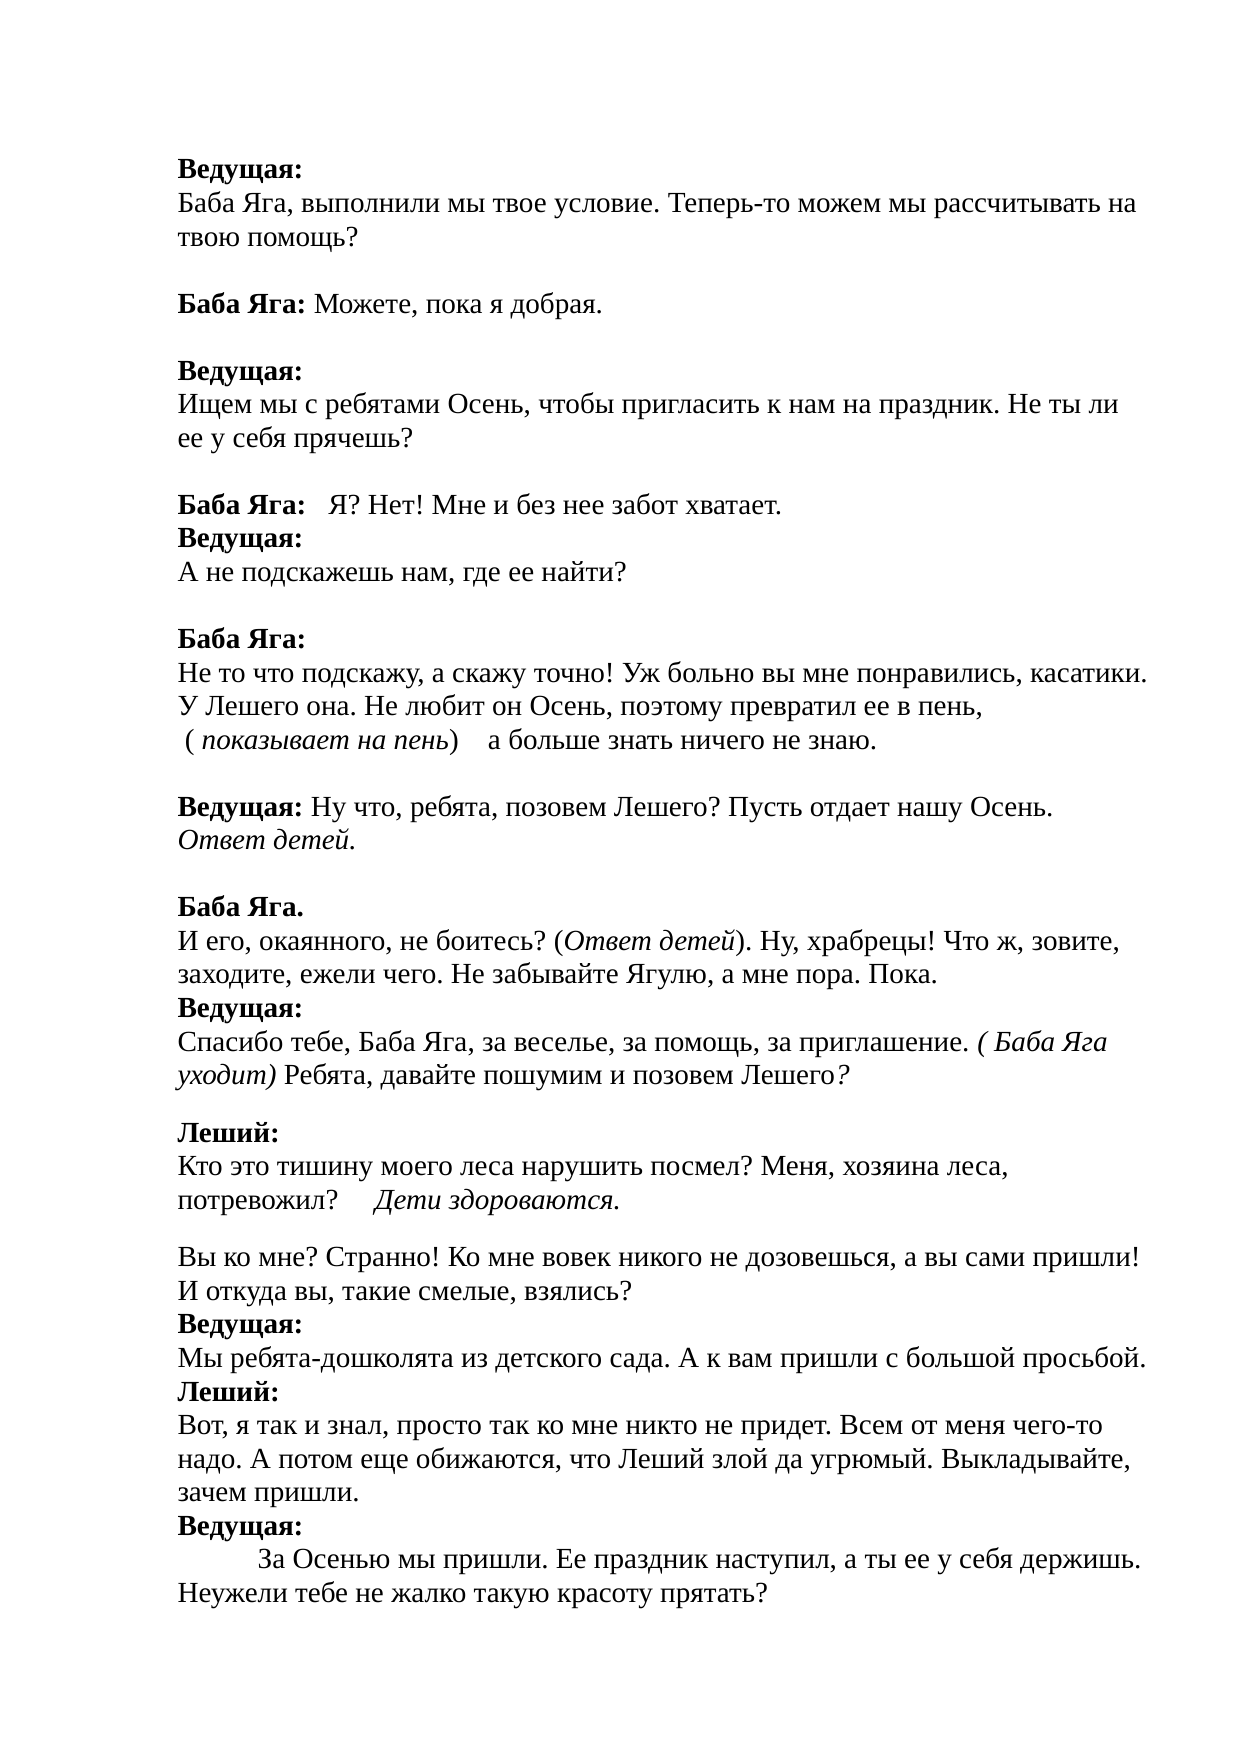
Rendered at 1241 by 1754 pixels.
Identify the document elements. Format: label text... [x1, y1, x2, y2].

text Баба Яга: [177, 588, 1152, 655]
text Баба Яга: Можете, пока я добрая. [177, 252, 1152, 319]
text Ведущая: Баба Яга, выполнили мы твое условие. Теперь-то можем мы рассчитывать на твою помощь? [177, 118, 1152, 252]
text Леший: Кто это тишину моего леса нарушить посмел? Меня, хозяина леса, потревожил? Дети здороваются. [177, 1115, 1152, 1216]
text Баба Яга. И его, окаянного, не боитесь? (Ответ детей). Ну, храбрецы! Что ж, зовите, заходите, ежели чего. Не забывайте Ягулю, а мне пора. Пока. Ведущая: Спасибо тебе, Баба Яга, за веселье, за помощь, за приглашение. ( Баба Яга уходит) Ребята, давайте пошумим и позовем Лешего? [177, 856, 1152, 1091]
text ( показывает на пень) а больше знать ничего не знаю. [177, 722, 1152, 755]
text Ведущая: Ищем мы с ребятами Осень, чтобы пригласить к нам на праздник. Не ты ли ее у себя прячешь? [177, 319, 1152, 453]
text Вы ко мне? Странно! Ко мне вовек никого не дозовешься, а вы сами пришли! И откуда вы, такие смелые, взялись? Ведущая: Мы ребята-дошколята из детского сада. А к вам пришли с большой просьбой. Леший: Вот, я так и знал, просто так ко мне никто не придет. Всем от меня чего-то надо. А потом еще обижаются, что Леший злой да угрюмый. Выкладывайте, зачем пришли. Ведущая: За Осенью мы пришли. Ее праздник наступил, а ты ее у себя держишь. Неужели тебе не жалко такую красоту прятать? [177, 1239, 1152, 1608]
text Баба Яга: Я? Нет! Мне и без нее забот хватает. Ведущая: А не подскажешь нам, где ее найти? [177, 453, 1152, 588]
text Не то что подскажу, а скажу точно! Уж больно вы мне понравились, касатики. У Лешего она. Не любит он Осень, поэтому превратил ее в пень, [177, 655, 1152, 722]
text Ведущая: Ну что, ребята, позовем Лешего? Пусть отдает нашу Осень. Ответ детей. [177, 789, 1152, 856]
